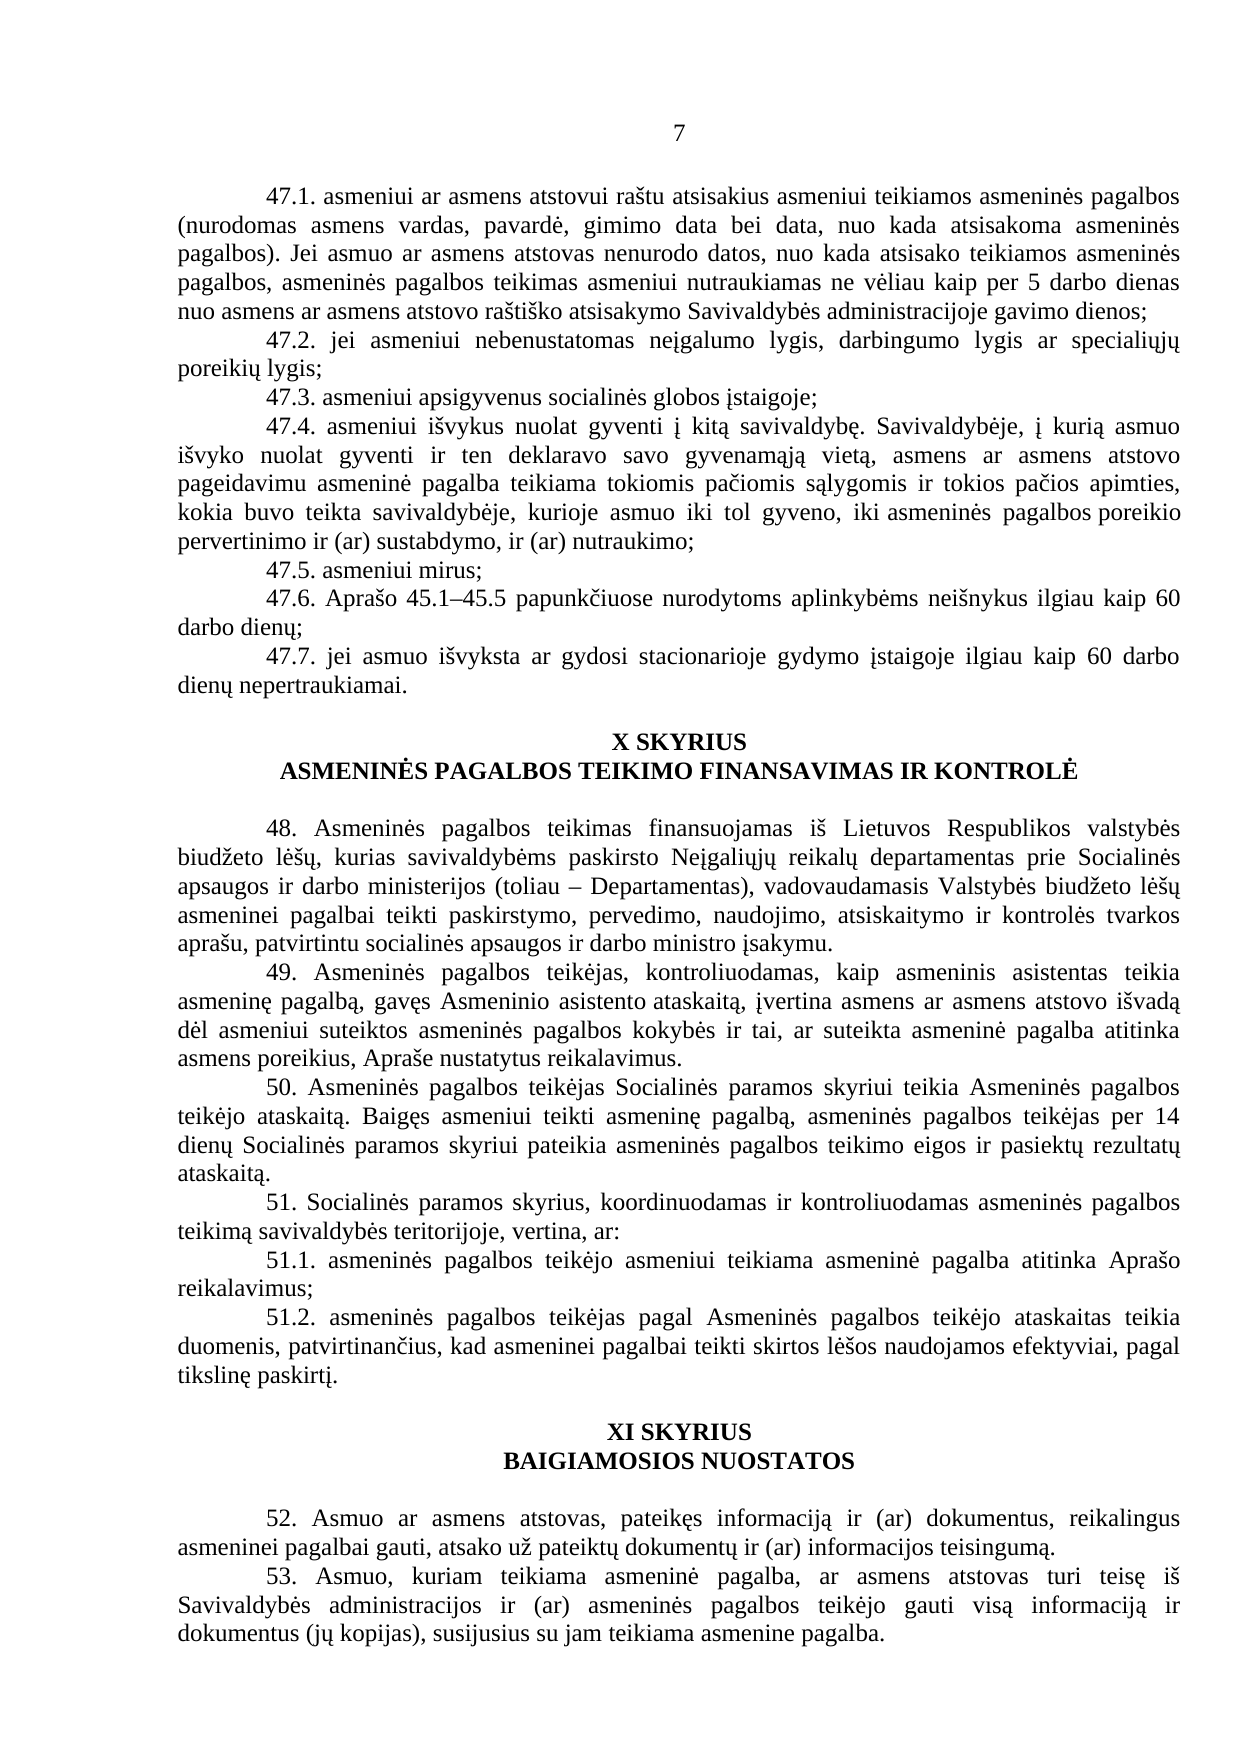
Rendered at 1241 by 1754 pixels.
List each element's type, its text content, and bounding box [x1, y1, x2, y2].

text 52. Asmuo ar asmens atstovas, pateikęs informaciją ir (ar) dokumentus, reikalingus asmeninei pagalbai gauti, atsako už pateiktų dokumentų ir (ar) informacijos teisingumą. [177, 1503, 1181, 1561]
text 51.2. asmeninės pagalbos teikėjas pagal Asmeninės pagalbos teikėjo ataskaitas teikia duomenis, patvirtinančius, kad asmeninei pagalbai teikti skirtos lėšos naudojamos efektyviai, pagal tikslinę paskirtį. [177, 1302, 1181, 1388]
text 51.1. asmeninės pagalbos teikėjo asmeniui teikiama asmeninė pagalba atitinka Aprašo reikalavimus; [177, 1245, 1181, 1302]
text 53. Asmuo, kuriam teikiama asmeninė pagalba, ar asmens atstovas turi teisę iš Savivaldybės administracijos ir (ar) asmeninės pagalbos teikėjo gauti visą informaciją ir dokumentus (jų kopijas), susijusius su jam teikiama asmenine pagalba. [177, 1561, 1181, 1647]
text 47.3. asmeniui apsigyvenus socialinės globos įstaigoje; [177, 382, 1181, 411]
text 47.1. asmeniui ar asmens atstovui raštu atsisakius asmeniui teikiamos asmeninės pagalbos (nurodomas asmens vardas, pavardė, gimimo data bei data, nuo kada atsisakoma asmeninės pagalbos). Jei asmuo ar asmens atstovas nenurodo datos, nuo kada atsisako teikiamos asmeninės pagalbos, asmeninės pagalbos teikimas asmeniui nutraukiamas ne vėliau kaip per 5 darbo dienas nuo asmens ar asmens atstovo raštiško atsisakymo Savivaldybės administracijoje gavimo dienos; [177, 181, 1181, 325]
text 50. Asmeninės pagalbos teikėjas Socialinės paramos skyriui teikia Asmeninės pagalbos teikėjo ataskaitą. Baigęs asmeniui teikti asmeninę pagalbą, asmeninės pagalbos teikėjas per 14 dienų Socialinės paramos skyriui pateikia asmeninės pagalbos teikimo eigos ir pasiektų rezultatų ataskaitą. [177, 1072, 1181, 1187]
text 48. Asmeninės pagalbos teikimas finansuojamas iš Lietuvos Respublikos valstybės biudžeto lėšų, kurias savivaldybėms paskirsto Neįgaliųjų reikalų departamentas prie Socialinės apsaugos ir darbo ministerijos (toliau – Departamentas), vadovaudamasis Valstybės biudžeto lėšų asmeninei pagalbai teikti paskirstymo, pervedimo, naudojimo, atsiskaitymo ir kontrolės tvarkos aprašu, patvirtintu socialinės apsaugos ir darbo ministro įsakymu. [177, 813, 1181, 957]
text 49. Asmeninės pagalbos teikėjas, kontroliuodamas, kaip asmeninis asistentas teikia asmeninę pagalbą, gavęs Asmeninio asistento ataskaitą, įvertina asmens ar asmens atstovo išvadą dėl asmeniui suteiktos asmeninės pagalbos kokybės ir tai, ar suteikta asmeninė pagalba atitinka asmens poreikius, Apraše nustatytus reikalavimus. [177, 957, 1181, 1072]
text ASMENINĖS PAGALBOS TEIKIMO FINANSAVIMAS IR KONTROLĖ [177, 756, 1181, 785]
text BAIGIAMOSIOS NUOSTATOS [177, 1446, 1181, 1475]
text 51. Socialinės paramos skyrius, koordinuodamas ir kontroliuodamas asmeninės pagalbos teikimą savivaldybės teritorijoje, vertina, ar: [177, 1187, 1181, 1245]
text X SKYRIUS [177, 727, 1181, 756]
text 47.2. jei asmeniui nebenustatomas neįgalumo lygis, darbingumo lygis ar specialiųjų poreikių lygis; [177, 325, 1181, 382]
text XI SKYRIUS [177, 1417, 1181, 1446]
text 47.6. Aprašo 45.1–45.5 papunkčiuose nurodytoms aplinkybėms neišnykus ilgiau kaip 60 darbo dienų; [177, 583, 1181, 641]
text 47.4. asmeniui išvykus nuolat gyventi į kitą savivaldybę. Savivaldybėje, į kurią asmuo išvyko nuolat gyventi ir ten deklaravo savo gyvenamąją vietą, asmens ar asmens atstovo pageidavimu asmeninė pagalba teikiama tokiomis pačiomis sąlygomis ir tokios pačios apimties, kokia buvo teikta savivaldybėje, kurioje asmuo iki tol gyveno, iki asmeninės pagalbos poreikio pervertinimo ir (ar) sustabdymo, ir (ar) nutraukimo; [177, 411, 1181, 555]
text 47.5. asmeniui mirus; [177, 555, 1181, 583]
text 47.7. jei asmuo išvyksta ar gydosi stacionarioje gydymo įstaigoje ilgiau kaip 60 darbo dienų nepertraukiamai. [177, 641, 1181, 698]
